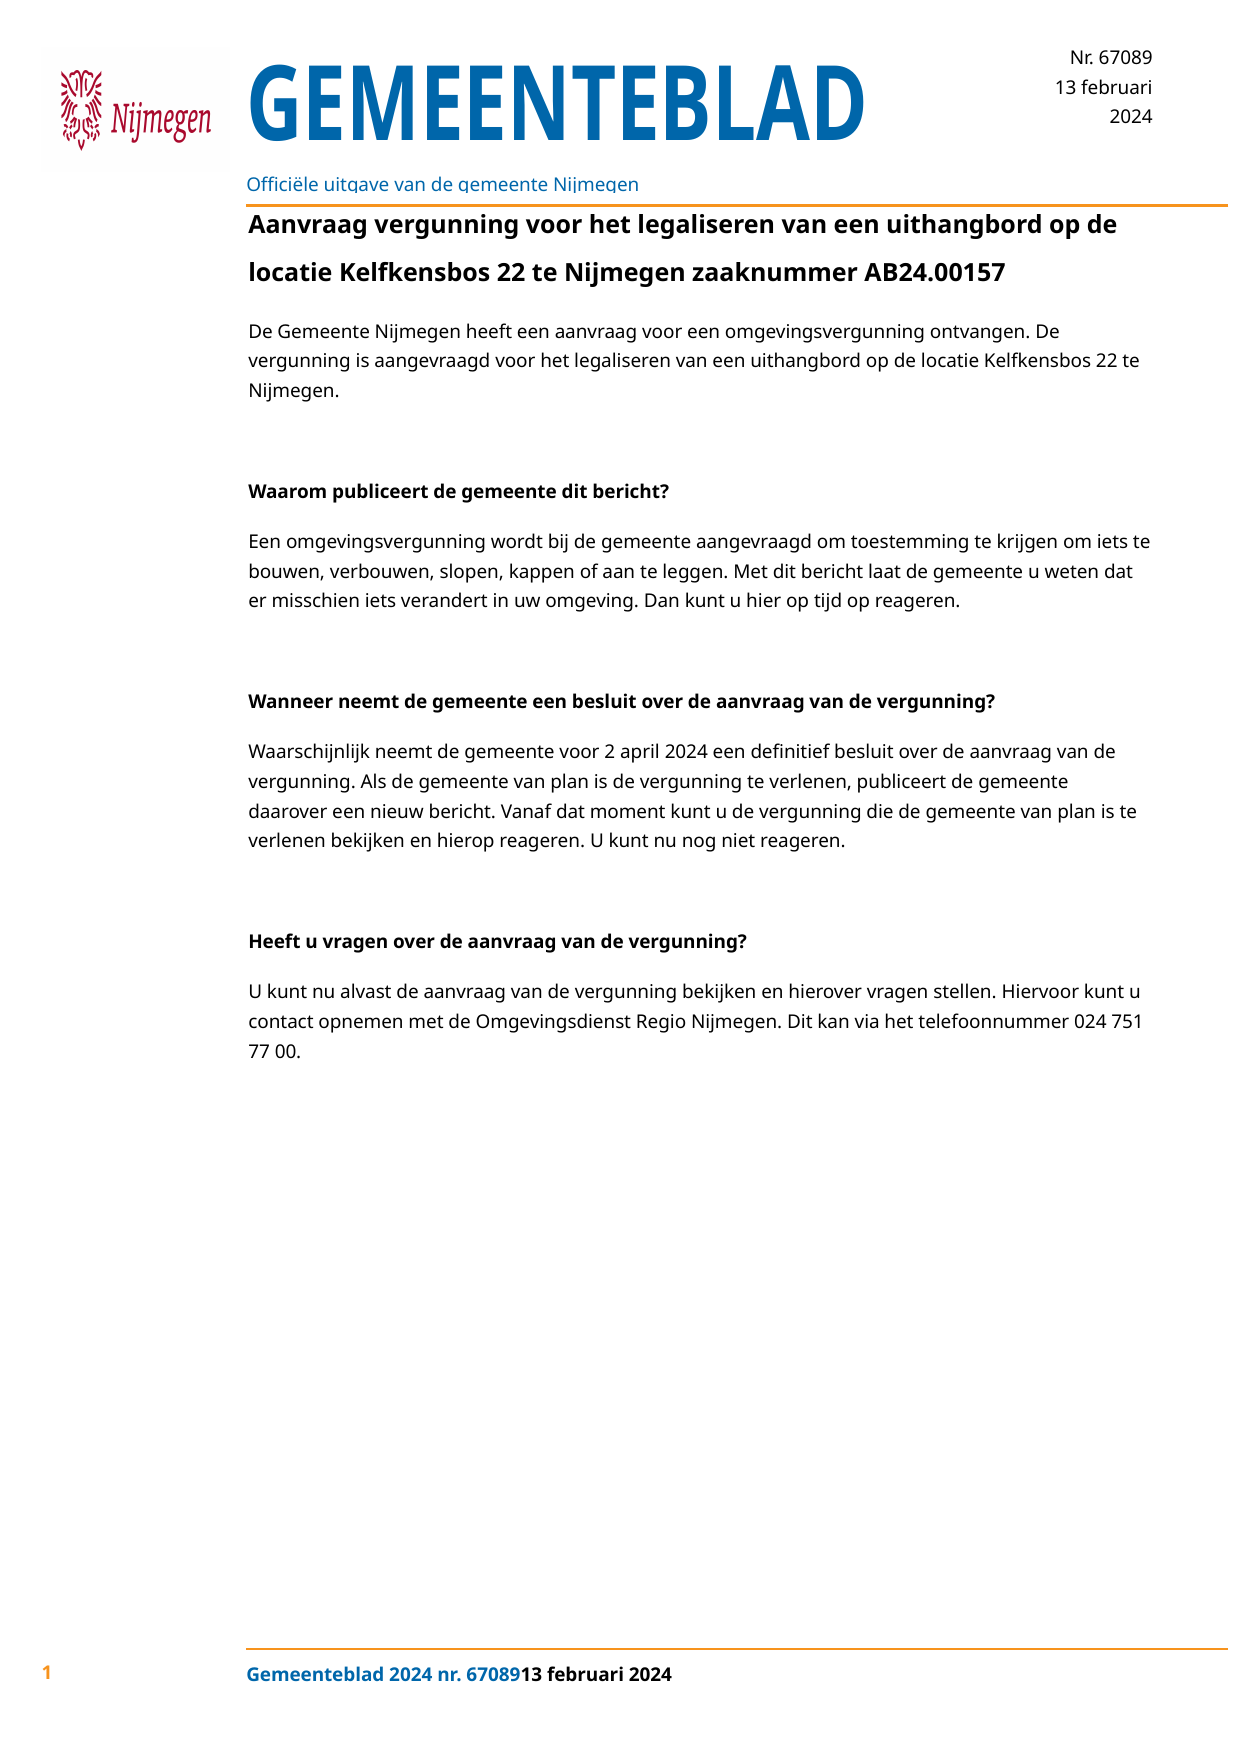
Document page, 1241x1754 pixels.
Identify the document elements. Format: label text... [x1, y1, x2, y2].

picture [41, 47, 231, 172]
text U kunt nu alvast de aanvraag van de vergunning bekijken en hierover vragen stellen. Hiervoor kunt u contact opnemen met de Omgevingsdienst Regio Nijmegen. Dit kan via het telefoonnummer 024 751 77 00. [248, 979, 1152, 1064]
text Aanvraag vergunning voor het legaliseren van een uithangbord op de locatie Kelfkensbos 22 te Nijmegen zaaknummer AB24.00157 [248, 207, 1152, 288]
text Heeft u vragen over de aanvraag van de vergunning? [248, 928, 1152, 954]
text Wanneer neemt de gemeente een besluit over de aanvraag van de vergunning? [248, 688, 1152, 714]
text Waarom publiceert de gemeente dit bericht? [248, 478, 1152, 504]
text Waarschijnlijk neemt de gemeente voor 2 april 2024 een definitief besluit over de aanvraag van de vergunning. Als de gemeente van plan is de vergunning te verlenen, publiceert de gemeente daarover een nieuw bericht. Vanaf dat moment kunt u de vergunning die de gemeente van plan is te verlenen bekijken en hierop reageren. U kunt nu nog niet reageren. [248, 739, 1152, 853]
text De Gemeente Nijmegen heeft een aanvraag voor een omgevingsvergunning ontvangen. De vergunning is aangevraagd voor het legaliseren van een uithangbord op de locatie Kelfkensbos 22 te Nijmegen. [248, 318, 1152, 403]
text Een omgevingsvergunning wordt bij de gemeente aangevraagd om toestemming te krijgen om iets te bouwen, verbouwen, slopen, kappen of aan te leggen. Met dit bericht laat de gemeente u weten dat er misschien iets verandert in uw omgeving. Dan kunt u hier op tijd op reageren. [248, 528, 1152, 613]
